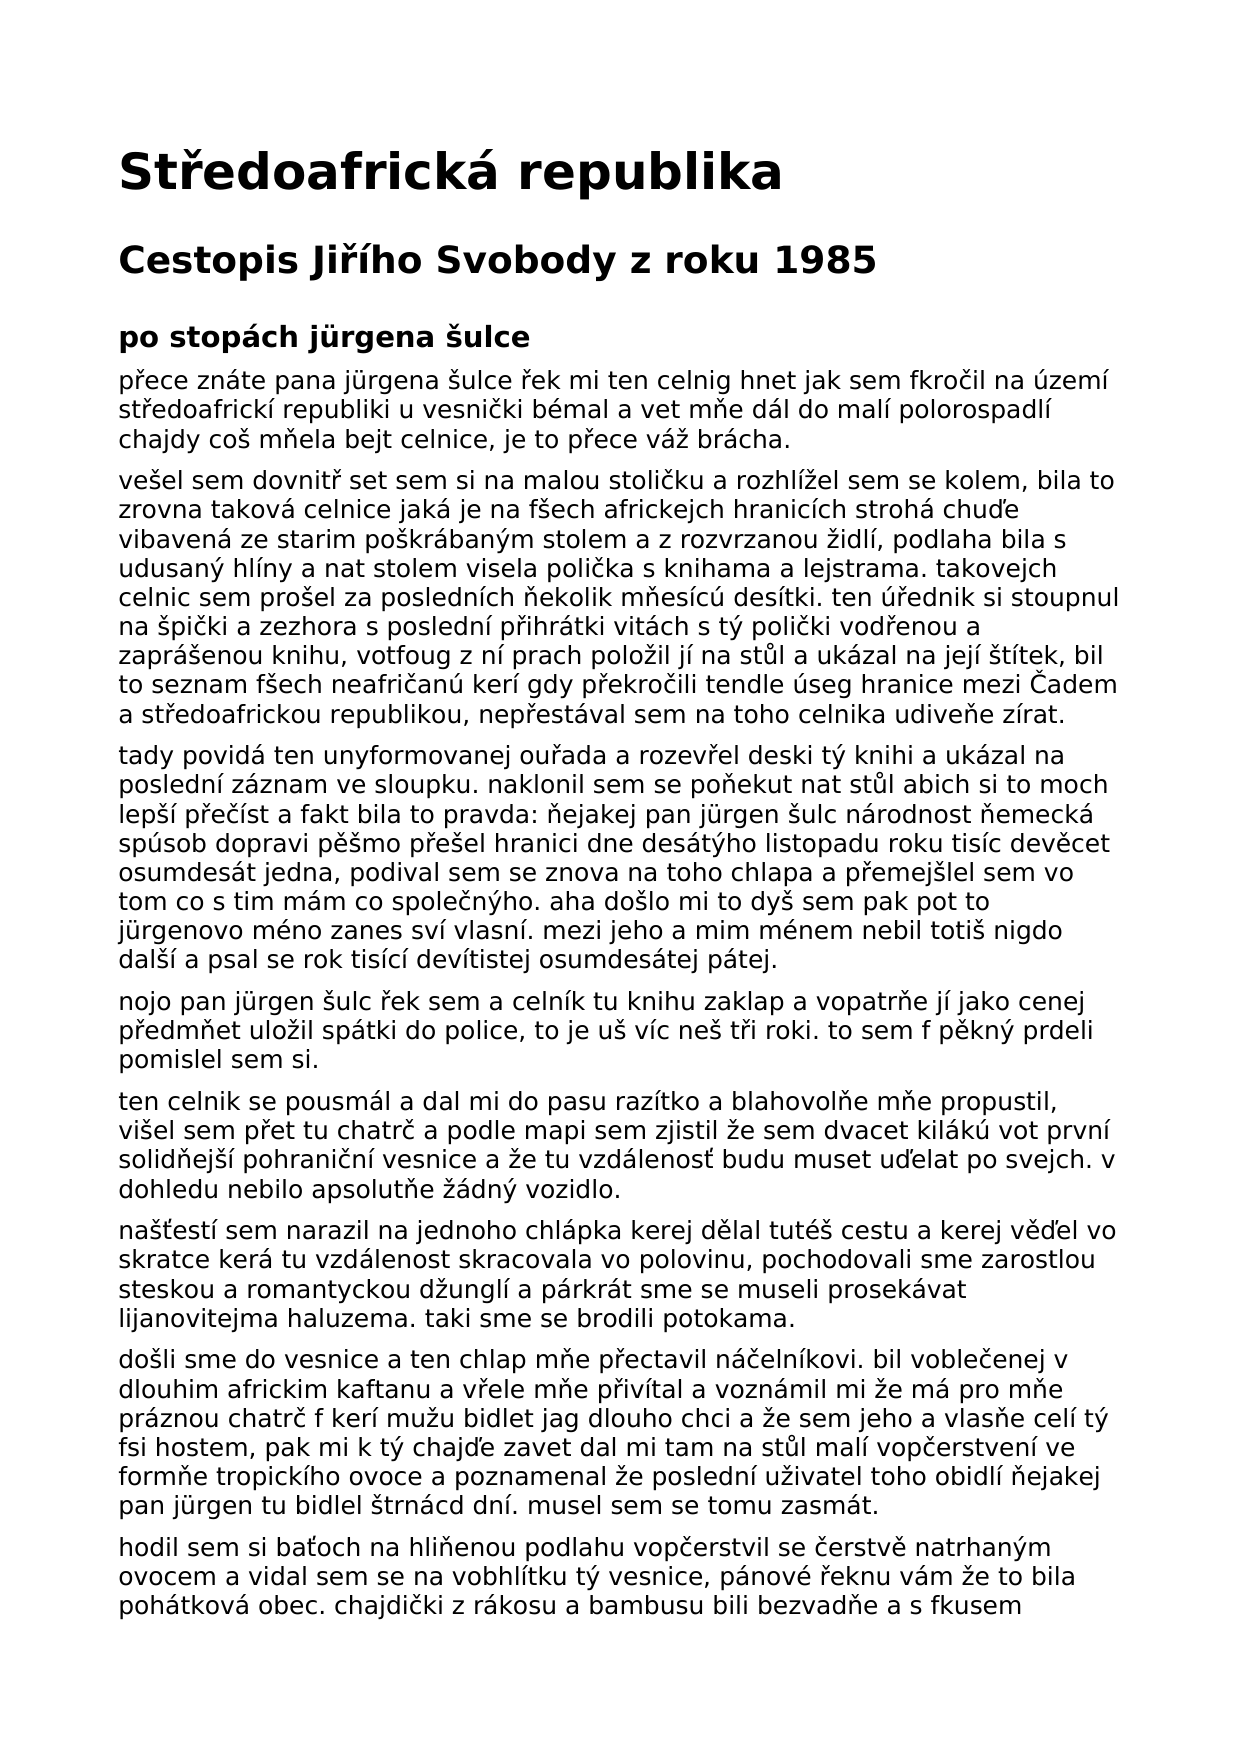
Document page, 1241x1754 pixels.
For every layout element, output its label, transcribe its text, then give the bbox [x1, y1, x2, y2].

text přece znáte pana jürgena šulce řek mi ten celnig hnet jak sem fkročil na území středoafrickí republiki u vesnički bémal a vet mňe dál do malí polorospadlí chajdy coš mňela bejt celnice, je to přece váž brácha. [118, 366, 1122, 454]
text hodil sem si baťoch na hliňenou podlahu vopčerstvil se čerstvě natrhaným ovocem a vidal sem se na vobhlítku tý vesnice, pánové řeknu vám že to bila pohátková obec. chajdički z rákosu a bambusu bili bezvadňe a s fkusem [118, 1533, 1122, 1621]
text tady povidá ten unyformovanej ouřada a rozevřel deski tý knihi a ukázal na poslední záznam ve sloupku. naklonil sem se poňekut nat stůl abich si to moch lepší přečíst a fakt bila to pravda: ňejakej pan jürgen šulc národnost ňemecká spúsob dopravi pěšmo přešel hranici dne desátýho listopadu roku tisíc devěcet osumdesát jedna, podival sem se znova na toho chlapa a přemejšlel sem vo tom co s tim mám co společnýho. aha došlo mi to dyš sem pak pot to jürgenovo méno zanes sví vlasní. mezi jeho a mim ménem nebil totiš nigdo další a psal se rok tisící devítistej osumdesátej pátej. [118, 741, 1122, 975]
text došli sme do vesnice a ten chlap mňe přectavil náčelníkovi. bil voblečenej v dlouhim africkim kaftanu a vřele mňe přivítal a voznámil mi že má pro mňe práznou chatrč f kerí mužu bidlet jag dlouho chci a že sem jeho a vlasňe celí tý fsi hostem, pak mi k tý chajďe zavet dal mi tam na stůl malí vopčerstvení ve formňe tropickího ovoce a poznamenal že poslední uživatel toho obidlí ňejakej pan jürgen tu bidlel štrnácd dní. musel sem se tomu zasmát. [118, 1346, 1122, 1521]
subtitle po stopách jürgena šulce [118, 320, 1122, 354]
text nojo pan jürgen šulc řek sem a celník tu knihu zaklap a vopatrňe jí jako cenej předmňet uložil spátki do police, to je uš víc neš tři roki. to sem f pěkný prdeli pomislel sem si. [118, 987, 1122, 1075]
subtitle Cestopis Jiřího Svobody z roku 1985 [118, 239, 1122, 282]
subtitle Středoafrická republika [118, 143, 1122, 201]
text ten celnik se pousmál a dal mi do pasu razítko a blahovolňe mňe propustil, višel sem přet tu chatrč a podle mapi sem zjistil že sem dvacet kilákú vot první solidňejší pohraniční vesnice a že tu vzdálenosť budu muset uďelat po svejch. v dohledu nebilo apsolutňe žádný vozidlo. [118, 1087, 1122, 1204]
text vešel sem dovnitř set sem si na malou stoličku a rozhlížel sem se kolem, bila to zrovna taková celnice jaká je na fšech africkejch hranicích strohá chuďe vibavená ze starim poškrábaným stolem a z rozvrzanou židlí, podlaha bila s udusaný hlíny a nat stolem visela polička s knihama a lejstrama. takovejch celnic sem prošel za posledních ňekolik mňesícú desítki. ten úřednik si stoupnul na špički a zezhora s poslední přihrátki vitách s tý polički vodřenou a zaprášenou knihu, votfoug z ní prach položil jí na stůl a ukázal na její štítek, bil to seznam fšech neafričanú kerí gdy překročili tendle úseg hranice mezi Čadem a středoafrickou republikou, nepřestával sem na toho celnika udiveňe zírat. [118, 466, 1122, 729]
text našťestí sem narazil na jednoho chlápka kerej dělal tutéš cestu a kerej věďel vo skratce kerá tu vzdálenost skracovala vo polovinu, pochodovali sme zarostlou steskou a romantyckou džunglí a párkrát sme se museli prosekávat lijanovitejma haluzema. taki sme se brodili potokama. [118, 1216, 1122, 1333]
